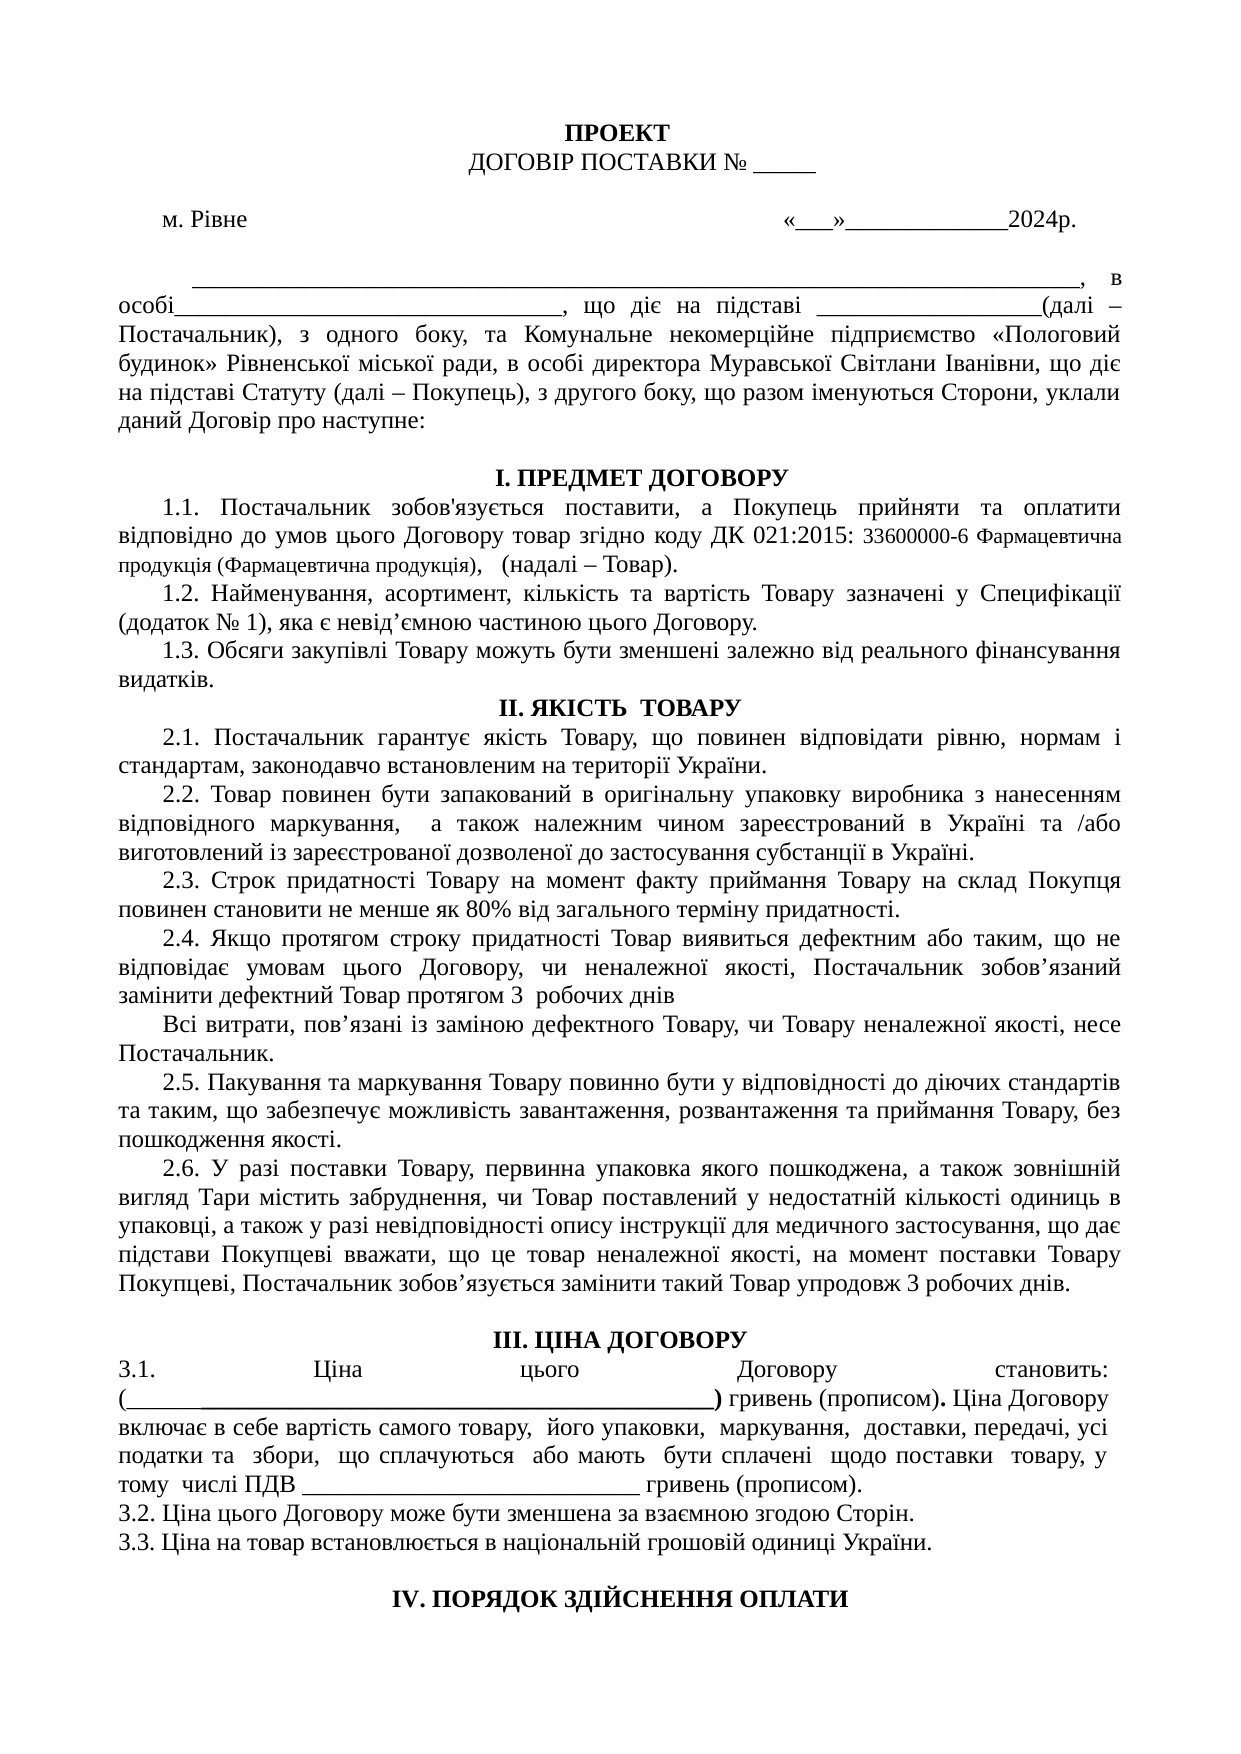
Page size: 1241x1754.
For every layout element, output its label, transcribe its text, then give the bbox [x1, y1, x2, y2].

text 1.2. Найменування, асортимент, кількість та вартість Товару зазначені у Специфікації (додаток № 1), яка є невід’ємною частиною цього Договору. [118, 578, 1122, 636]
text м. Рівне «___»_____________2024р. [118, 204, 1122, 233]
text 3.2. Ціна цього Договору може бути зменшена за взаємною згодою Сторін. [118, 1498, 1109, 1527]
text ПРОЕКТ [118, 118, 1122, 147]
text 3.1. Ціна цього Договору становить: (_______________________________________________) гривень (прописом). Ціна Договору включає в себе вартість самого товару, його упаковки, маркування, доставки, передачі, усі податки та збори, що сплачуються або мають бути сплачені щодо поставки товару, у тому числі ПДВ ___________________________ гривень (прописом). [118, 1354, 1109, 1498]
text III. ЦІНА ДОГОВОРУ [118, 1326, 1122, 1354]
text IV. ПОРЯДОК ЗДІЙСНЕННЯ ОПЛАТИ [118, 1584, 1122, 1613]
text _______________________________________________________________________, в особі_______________________________, що діє на підставі __________________(далі – Постачальник), з одного боку, та Комунальне некомерційне підприємство «Пологовий будинок» Рівненської міської ради, в особі директора Муравської Світлани Іванівни, що діє на підставі Статуту (далі – Покупець), з другого боку, що разом іменуються Сторони, уклали даний Договір про наступне: [118, 262, 1122, 434]
text 2.1. Постачальник гарантує якість Товару, що повинен відповідати рівню, нормам і стандартам, законодавчо встановленим на території України. [118, 722, 1122, 779]
text 1.3. Обсяги закупівлі Товару можуть бути зменшені залежно від реального фінансування видатків. [118, 636, 1122, 693]
text I. ПРЕДМЕТ ДОГОВОРУ [118, 463, 1122, 492]
text Всі витрати, пов’язані із заміною дефектного Товару, чи Товару неналежної якості, несе Постачальник. [118, 1009, 1122, 1067]
text 2.3. Строк придатності Товару на момент факту приймання Товару на склад Покупця повинен становити не менше як 80% від загального терміну придатності. [118, 866, 1122, 923]
text 2.4. Якщо протягом строку придатності Товар виявиться дефектним або таким, що не відповідає умовам цього Договору, чи неналежної якості, Постачальник зобов’язаний замінити дефектний Товар протягом 3 робочих днів [118, 923, 1122, 1009]
text ДОГОВІР ПОСТАВКИ № _____ [118, 147, 1122, 176]
text 3.3. Ціна на товар встановлюється в національній грошовій одиниці України. [118, 1527, 1109, 1556]
text 1.1. Постачальник зобов'язується поставити, а Покупець прийняти та оплатити відповідно до умов цього Договору товар згідно коду ДК 021:2015: 33600000-6 Фармацевтична продукція (Фармацевтична продукція), (надалі – Товар). [118, 492, 1122, 578]
text 2.5. Пакування та маркування Товару повинно бути у відповідності до діючих стандартів та таким, що забезпечує можливість завантаження, розвантаження та приймання Товару, без пошкодження якості. [118, 1067, 1122, 1153]
text 2.2. Товар повинен бути запакований в оригінальну упаковку виробника з нанесенням відповідного маркування, а також належним чином зареєстрований в Україні та /або виготовлений із зареєстрованої дозволеної до застосування субстанції в Україні. [118, 779, 1122, 866]
text II. ЯКІСТЬ ТОВАРу [118, 693, 1122, 722]
text 2.6. У разі поставки Товару, первинна упаковка якого пошкоджена, а також зовнішній вигляд Тари містить забруднення, чи Товар поставлений у недостатній кількості одиниць в упаковці, а також у разі невідповідності опису інструкції для медичного застосування, що дає підстави Покупцеві вважати, що це товар неналежної якості, на момент поставки Товару Покупцеві, Постачальник зобов’язується замінити такий Товар упродовж 3 робочих днів. [118, 1153, 1122, 1297]
